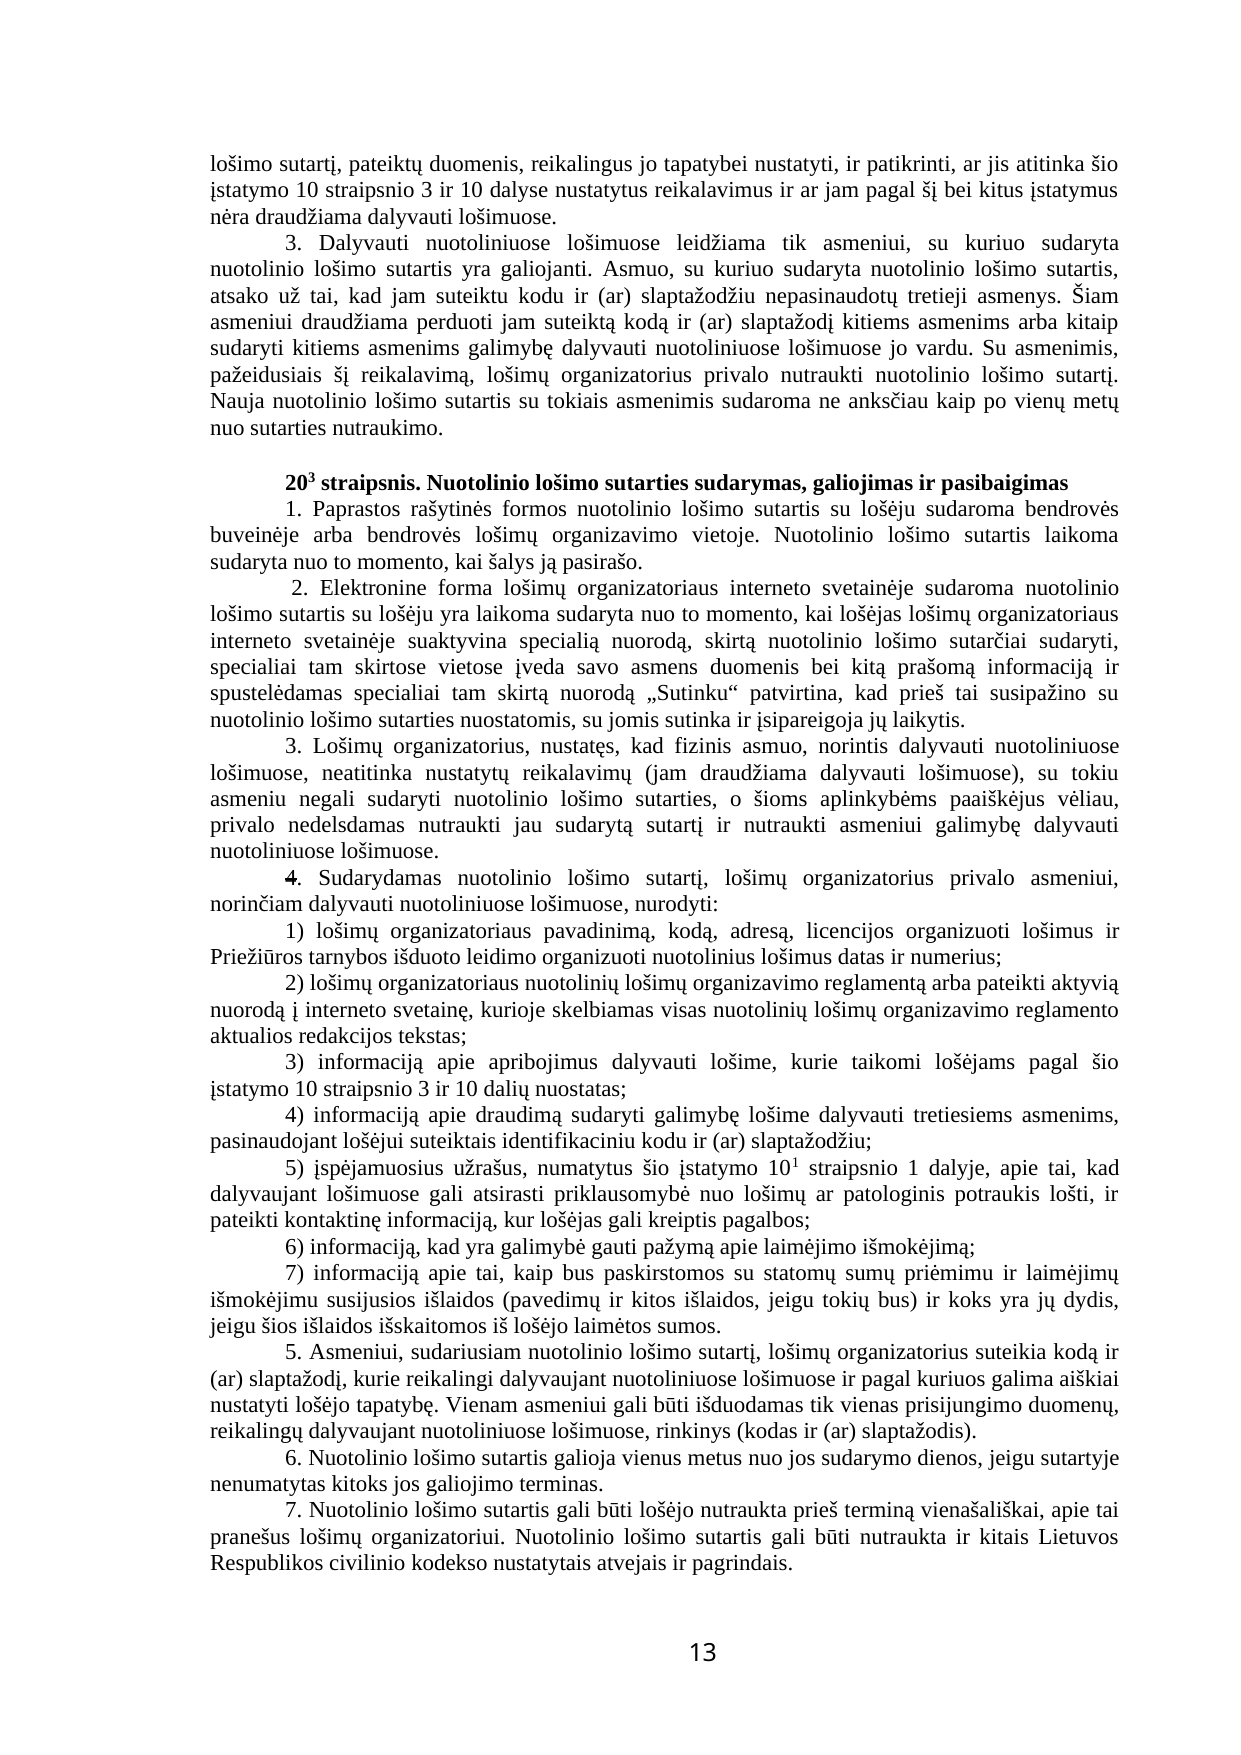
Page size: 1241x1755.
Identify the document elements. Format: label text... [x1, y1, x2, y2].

text 7. Nuotolinio lošimo sutartis gali būti lošėjo nutraukta prieš terminą vienašališkai, apie tai pranešus lošimų organizatoriui. Nuotolinio lošimo sutartis gali būti nutraukta ir kitais Lietuvos Respublikos civilinio kodekso nustatytais atvejais ir pagrindais. [210, 1496, 1120, 1576]
text 203 straipsnis. Nuotolinio lošimo sutarties sudarymas, galiojimas ir pasibaigimas [210, 469, 1120, 495]
text 6. Nuotolinio lošimo sutartis galioja vienus metus nuo jos sudarymo dienos, jeigu sutartyje nenumatytas kitoks jos galiojimo terminas. [210, 1444, 1120, 1496]
text 7) informaciją apie tai, kaip bus paskirstomos su statomų sumų priėmimu ir laimėjimų išmokėjimu susijusios išlaidos (pavedimų ir kitos išlaidos, jeigu tokių bus) ir koks yra jų dydis, jeigu šios išlaidos išskaitomos iš lošėjo laimėtos sumos. [210, 1259, 1120, 1338]
text 4) informaciją apie draudimą sudaryti galimybę lošime dalyvauti tretiesiems asmenims, pasinaudojant lošėjui suteiktais identifikaciniu kodu ir (ar) slaptažodžiu; [210, 1101, 1120, 1154]
text 2) lošimų organizatoriaus nuotolinių lošimų organizavimo reglamentą arba pateikti aktyvią nuorodą į interneto svetainę, kurioje skelbiamas visas nuotolinių lošimų organizavimo reglamento aktualios redakcijos tekstas; [210, 969, 1120, 1048]
text 3. Lošimų organizatorius, nustatęs, kad fizinis asmuo, norintis dalyvauti nuotoliniuose lošimuose, neatitinka nustatytų reikalavimų (jam draudžiama dalyvauti lošimuose), su tokiu asmeniu negali sudaryti nuotolinio lošimo sutarties, o šioms aplinkybėms paaiškėjus vėliau, privalo nedelsdamas nutraukti jau sudarytą sutartį ir nutraukti asmeniui galimybę dalyvauti nuotoliniuose lošimuose. [210, 732, 1120, 864]
text lošimo sutartį, pateiktų duomenis, reikalingus jo tapatybei nustatyti, ir patikrinti, ar jis atitinka šio įstatymo 10 straipsnio 3 ir 10 dalyse nustatytus reikalavimus ir ar jam pagal šį bei kitus įstatymus nėra draudžiama dalyvauti lošimuose. [210, 150, 1120, 229]
text 1) lošimų organizatoriaus pavadinimą, kodą, adresą, licencijos organizuoti lošimus ir Priežiūros tarnybos išduoto leidimo organizuoti nuotolinius lošimus datas ir numerius; [210, 917, 1120, 969]
text 1. Paprastos rašytinės formos nuotolinio lošimo sutartis su lošėju sudaroma bendrovės buveinėje arba bendrovės lošimų organizavimo vietoje. Nuotolinio lošimo sutartis laikoma sudaryta nuo to momento, kai šalys ją pasirašo. [210, 495, 1120, 574]
text 5. Asmeniui, sudariusiam nuotolinio lošimo sutartį, lošimų organizatorius suteikia kodą ir (ar) slaptažodį, kurie reikalingi dalyvaujant nuotoliniuose lošimuose ir pagal kuriuos galima aiškiai nustatyti lošėjo tapatybę. Vienam asmeniui gali būti išduodamas tik vienas prisijungimo duomenų, reikalingų dalyvaujant nuotoliniuose lošimuose, rinkinys (kodas ir (ar) slaptažodis). [210, 1338, 1120, 1444]
text 2. Elektronine forma lošimų organizatoriaus interneto svetainėje sudaroma nuotolinio lošimo sutartis su lošėju yra laikoma sudaryta nuo to momento, kai lošėjas lošimų organizatoriaus interneto svetainėje suaktyvina specialią nuorodą, skirtą nuotolinio lošimo sutarčiai sudaryti, specialiai tam skirtose vietose įveda savo asmens duomenis bei kitą prašomą informaciją ir spustelėdamas specialiai tam skirtą nuorodą „Sutinku“ patvirtina, kad prieš tai susipažino su nuotolinio lošimo sutarties nuostatomis, su jomis sutinka ir įsipareigoja jų laikytis. [210, 574, 1120, 732]
text 4. Sudarydamas nuotolinio lošimo sutartį, lošimų organizatorius privalo asmeniui, norinčiam dalyvauti nuotoliniuose lošimuose, nurodyti: [210, 864, 1120, 917]
text 3) informaciją apie apribojimus dalyvauti lošime, kurie taikomi lošėjams pagal šio įstatymo 10 straipsnio 3 ir 10 dalių nuostatas; [210, 1048, 1120, 1101]
text 3. Dalyvauti nuotoliniuose lošimuose leidžiama tik asmeniui, su kuriuo sudaryta nuotolinio lošimo sutartis yra galiojanti. Asmuo, su kuriuo sudaryta nuotolinio lošimo sutartis, atsako už tai, kad jam suteiktu kodu ir (ar) slaptažodžiu nepasinaudotų tretieji asmenys. Šiam asmeniui draudžiama perduoti jam suteiktą kodą ir (ar) slaptažodį kitiems asmenims arba kitaip sudaryti kitiems asmenims galimybę dalyvauti nuotoliniuose lošimuose jo vardu. Su asmenimis, pažeidusiais šį reikalavimą, lošimų organizatorius privalo nutraukti nuotolinio lošimo sutartį. Nauja nuotolinio lošimo sutartis su tokiais asmenimis sudaroma ne anksčiau kaip po vienų metų nuo sutarties nutraukimo. [210, 229, 1120, 440]
text 5) įspėjamuosius užrašus, numatytus šio įstatymo 101 straipsnio 1 dalyje, apie tai, kad dalyvaujant lošimuose gali atsirasti priklausomybė nuo lošimų ar patologinis potraukis lošti, ir pateikti kontaktinę informaciją, kur lošėjas gali kreiptis pagalbos; [210, 1154, 1120, 1233]
text 6) informaciją, kad yra galimybė gauti pažymą apie laimėjimo išmokėjimą; [210, 1233, 1120, 1259]
